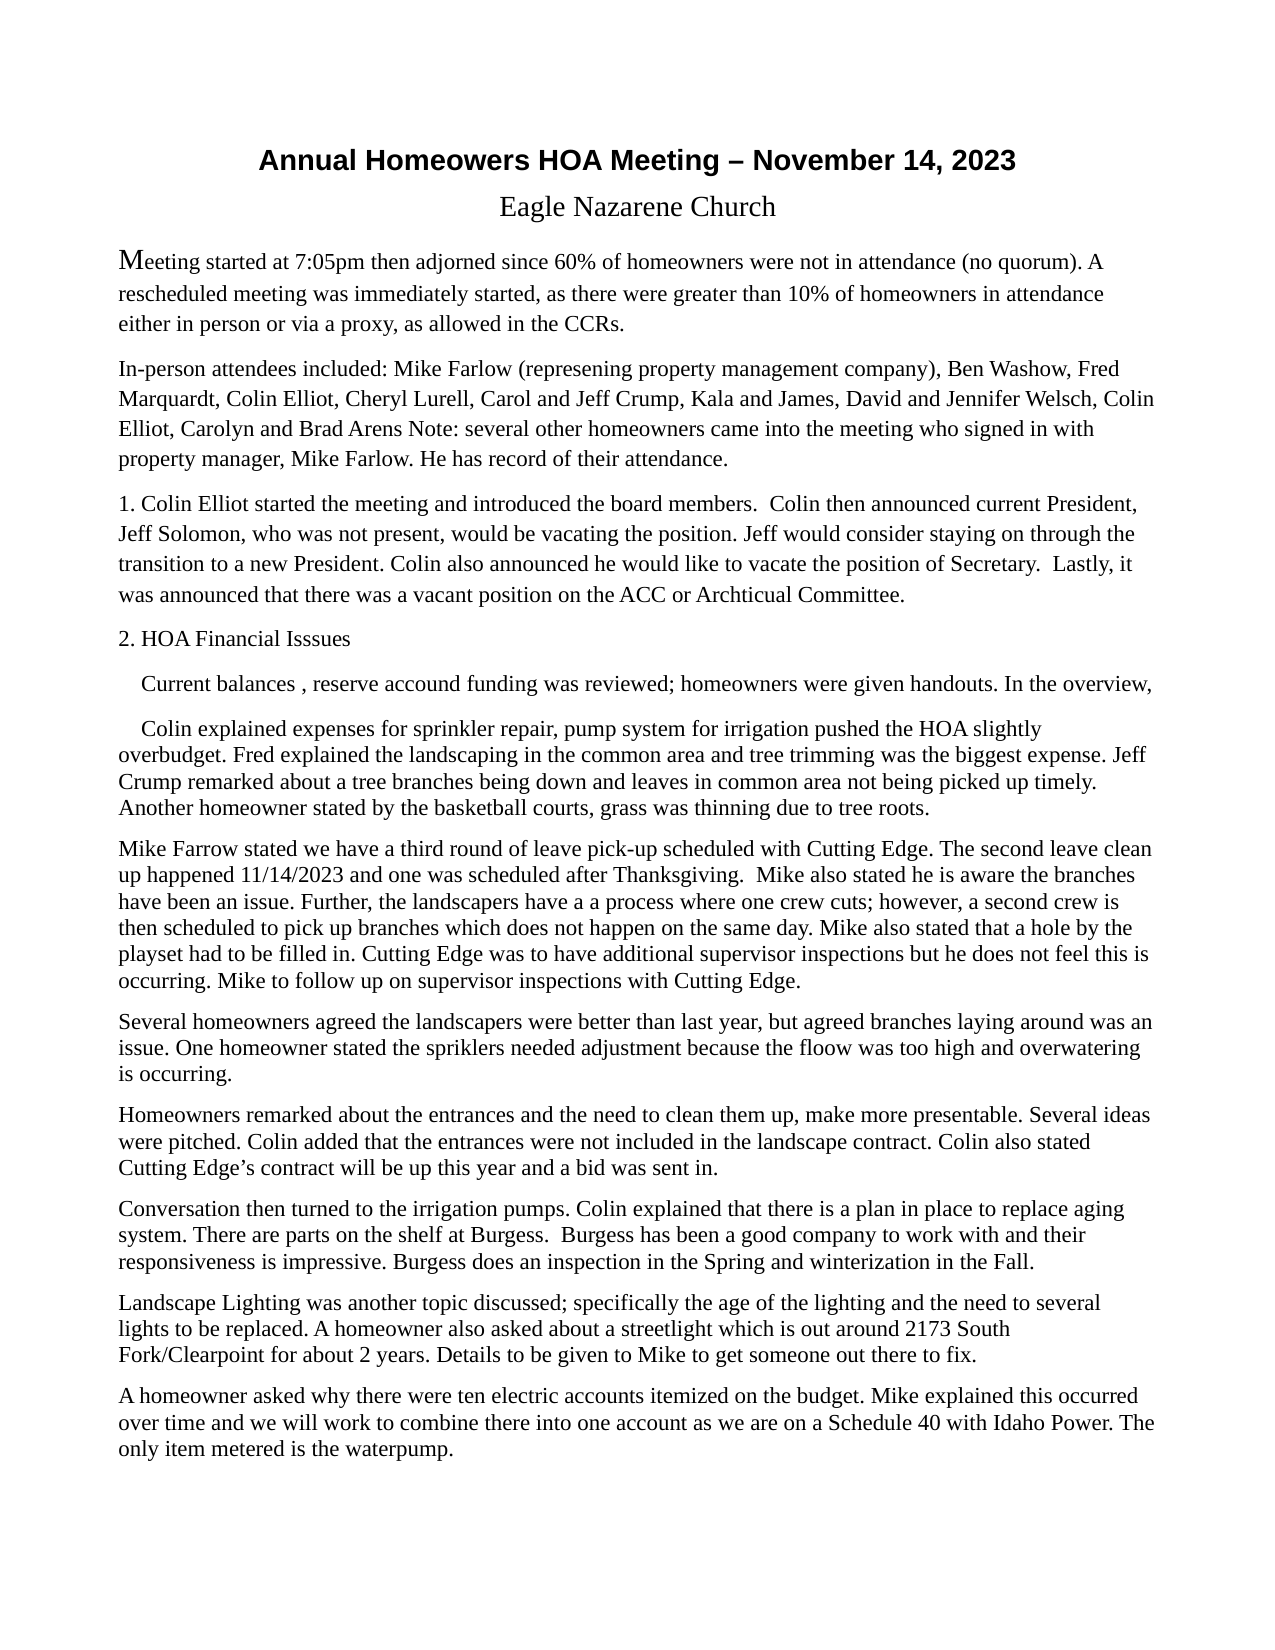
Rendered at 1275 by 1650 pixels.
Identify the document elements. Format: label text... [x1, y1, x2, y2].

text 1. Colin Elliot started the meeting and introduced the board members. Colin then announced current President, Jeff Solomon, who was not present, would be vacating the position. Jeff would consider staying on through the transition to a new President. Colin also announced he would like to vacate the position of Secretary. Lastly, it was announced that there was a vacant position on the ACC or Archticual Committee. [118, 490, 1157, 607]
text Mike Farrow stated we have a third round of leave pick-up scheduled with Cutting Edge. The second leave clean up happened 11/14/2023 and one was scheduled after Thanksgiving. Mike also stated he is aware the branches have been an issue. Further, the landscapers have a a process where one crew cuts; however, a second crew is then scheduled to pick up branches which does not happen on the same day. Mike also stated that a hole by the playset had to be filled in. Cutting Edge was to have additional supervisor inspections but he does not feel this is occurring. Mike to follow up on supervisor inspections with Cutting Edge. [118, 835, 1157, 993]
text A homeowner asked why there were ten electric accounts itemized on the budget. Mike explained this occurred over time and we will work to combine there into one account as we are on a Schedule 40 with Idaho Power. The only item metered is the waterpump. [118, 1382, 1157, 1461]
text Eagle Nazarene Church [118, 189, 1157, 223]
text Homeowners remarked about the entrances and the need to clean them up, make more presentable. Several ideas were pitched. Colin added that the entrances were not included in the landscape contract. Colin also stated Cutting Edge’s contract will be up this year and a bid was sent in. [118, 1101, 1157, 1181]
text Several homeowners agreed the landscapers were better than last year, but agreed branches laying around was an issue. One homeowner stated the spriklers needed adjustment because the floow was too high and overwatering is occurring. [118, 1008, 1157, 1087]
title Annual Homeowers HOA Meeting – November 14, 2023 [118, 143, 1157, 177]
text Colin explained expenses for sprinkler repair, pump system for irrigation pushed the HOA slightly overbudget. Fred explained the landscaping in the common area and tree trimming was the biggest expense. Jeff Crump remarked about a tree branches being down and leaves in common area not being picked up timely. Another homeowner stated by the basketball courts, grass was thinning due to tree roots. [118, 715, 1157, 821]
text In-person attendees included: Mike Farlow (represening property management company), Ben Washow, Fred Marquardt, Colin Elliot, Cheryl Lurell, Carol and Jeff Crump, Kala and James, David and Jennifer Welsch, Colin Elliot, Carolyn and Brad Arens Note: several other homeowners came into the meeting who signed in with property manager, Mike Farlow. He has record of their attendance. [118, 355, 1157, 472]
text Meeting started at 7:05pm then adjorned since 60% of homeowners were not in attendance (no quorum). A rescheduled meeting was immediately started, as there were greater than 10% of homeowners in attendance either in person or via a proxy, as allowed in the CCRs. [118, 242, 1157, 336]
text 2. HOA Financial Isssues [118, 626, 1157, 652]
text Current balances , reserve accound funding was reviewed; homeowners were given handouts. In the overview, [118, 670, 1157, 697]
text Landscape Lighting was another topic discussed; specifically the age of the lighting and the need to several lights to be replaced. A homeowner also asked about a streetlight which is out around 2173 South Fork/Clearpoint for about 2 years. Details to be given to Mike to get someone out there to fix. [118, 1289, 1157, 1368]
text Conversation then turned to the irrigation pumps. Colin explained that there is a plan in place to replace aging system. There are parts on the shelf at Burgess. Burgess has been a good company to work with and their responsiveness is impressive. Burgess does an inspection in the Spring and winterization in the Fall. [118, 1195, 1157, 1274]
